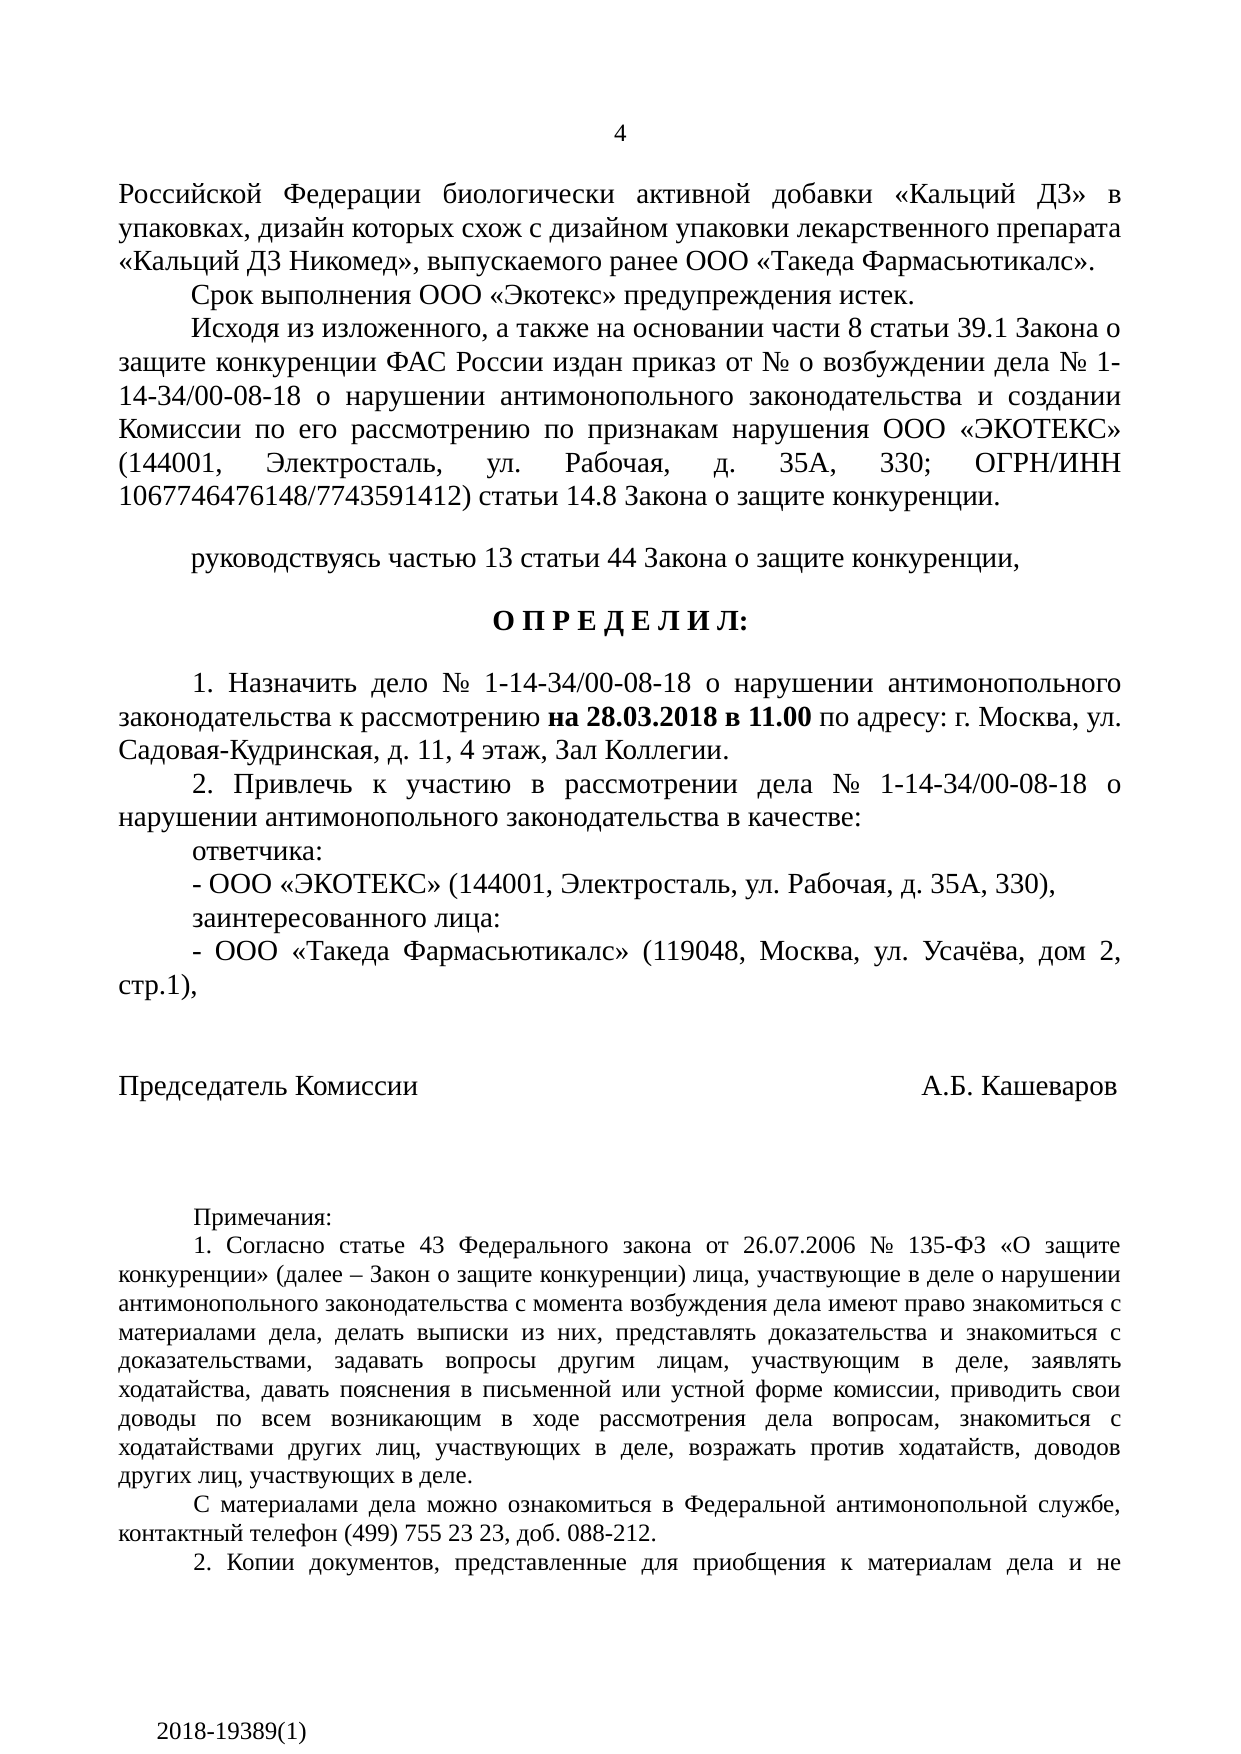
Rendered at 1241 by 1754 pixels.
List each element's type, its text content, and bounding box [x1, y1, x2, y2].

text Примечания: [118, 1202, 1122, 1231]
text - ООО «ЭКОТЕКС» (144001, Электросталь, ул. Рабочая, д. 35А, 330), [118, 866, 1122, 900]
text - ООО «Такеда Фармасьютикалс» (119048, Москва, ул. Усачёва, дом 2, стр.1), [118, 933, 1122, 1001]
text Председатель Комиссии А.Б. Кашеваров [118, 1068, 1122, 1101]
text заинтересованного лица: [118, 900, 1122, 933]
text 1. Назначить дело № 1-14-34/00-08-18 о нарушении антимонопольного законодательства к рассмотрению на 28.03.2018 в 11.00 по адресу: г. Москва, ул. Садовая-Кудринская, д. 11, 4 этаж, Зал Коллегии. [118, 665, 1122, 766]
text ответчика: [118, 833, 1122, 866]
text С материалами дела можно ознакомиться в Федеральной антимонопольной службе, контактный телефон (499) 755 23 23, доб. 088-212. [118, 1489, 1122, 1547]
text 2. Привлечь к участию в рассмотрении дела № 1-14-34/00-08-18 о нарушении антимонопольного законодательства в качестве: [118, 766, 1122, 833]
text 1. Согласно статье 43 Федерального закона от 26.07.2006 № 135-ФЗ «О защите конкуренции» (далее – Закон о защите конкуренции) лица, участвующие в деле о нарушении антимонопольного законодательства с момента возбуждения дела имеют право знакомиться с материалами дела, делать выписки из них, представлять доказательства и знакомиться с доказательствами, задавать вопросы другим лицам, участвующим в деле, заявлять ходатайства, давать пояснения в письменной или устной форме комиссии, приводить свои доводы по всем возникающим в ходе рассмотрения дела вопросам, знакомиться с ходатайствами других лиц, участвующих в деле, возражать против ходатайств, доводов других лиц, участвующих в деле. [118, 1231, 1122, 1489]
text Срок выполнения ООО «Экотекс» предупреждения истек. [118, 277, 1122, 311]
text 2. Копии документов, представленные для приобщения к материалам дела и не [118, 1547, 1122, 1576]
text О П Р Е Д Е Л И Л: [118, 603, 1122, 636]
text Российской Федерации биологически активной добавки «Кальций Д3» в упаковках, дизайн которых схож с дизайном упаковки лекарственного препарата «Кальций Д3 Никомед», выпускаемого ранее ООО «Такеда Фармасьютикалс». [118, 176, 1122, 277]
text руководствуясь частью 13 статьи 44 Закона о защите конкуренции, [118, 541, 1122, 574]
text Исходя из изложенного, а также на основании части 8 статьи 39.1 Закона о защите конкуренции ФАС России издан приказ от № о возбуждении дела № 1-14-34/00-08-18 о нарушении антимонопольного законодательства и создании Комиссии по его рассмотрению по признакам нарушения ООО «ЭКОТЕКС» (144001, Электросталь, ул. Рабочая, д. 35А, 330; ОГРН/ИНН 1067746476148/7743591412) статьи 14.8 Закона о защите конкуренции. [118, 311, 1122, 512]
